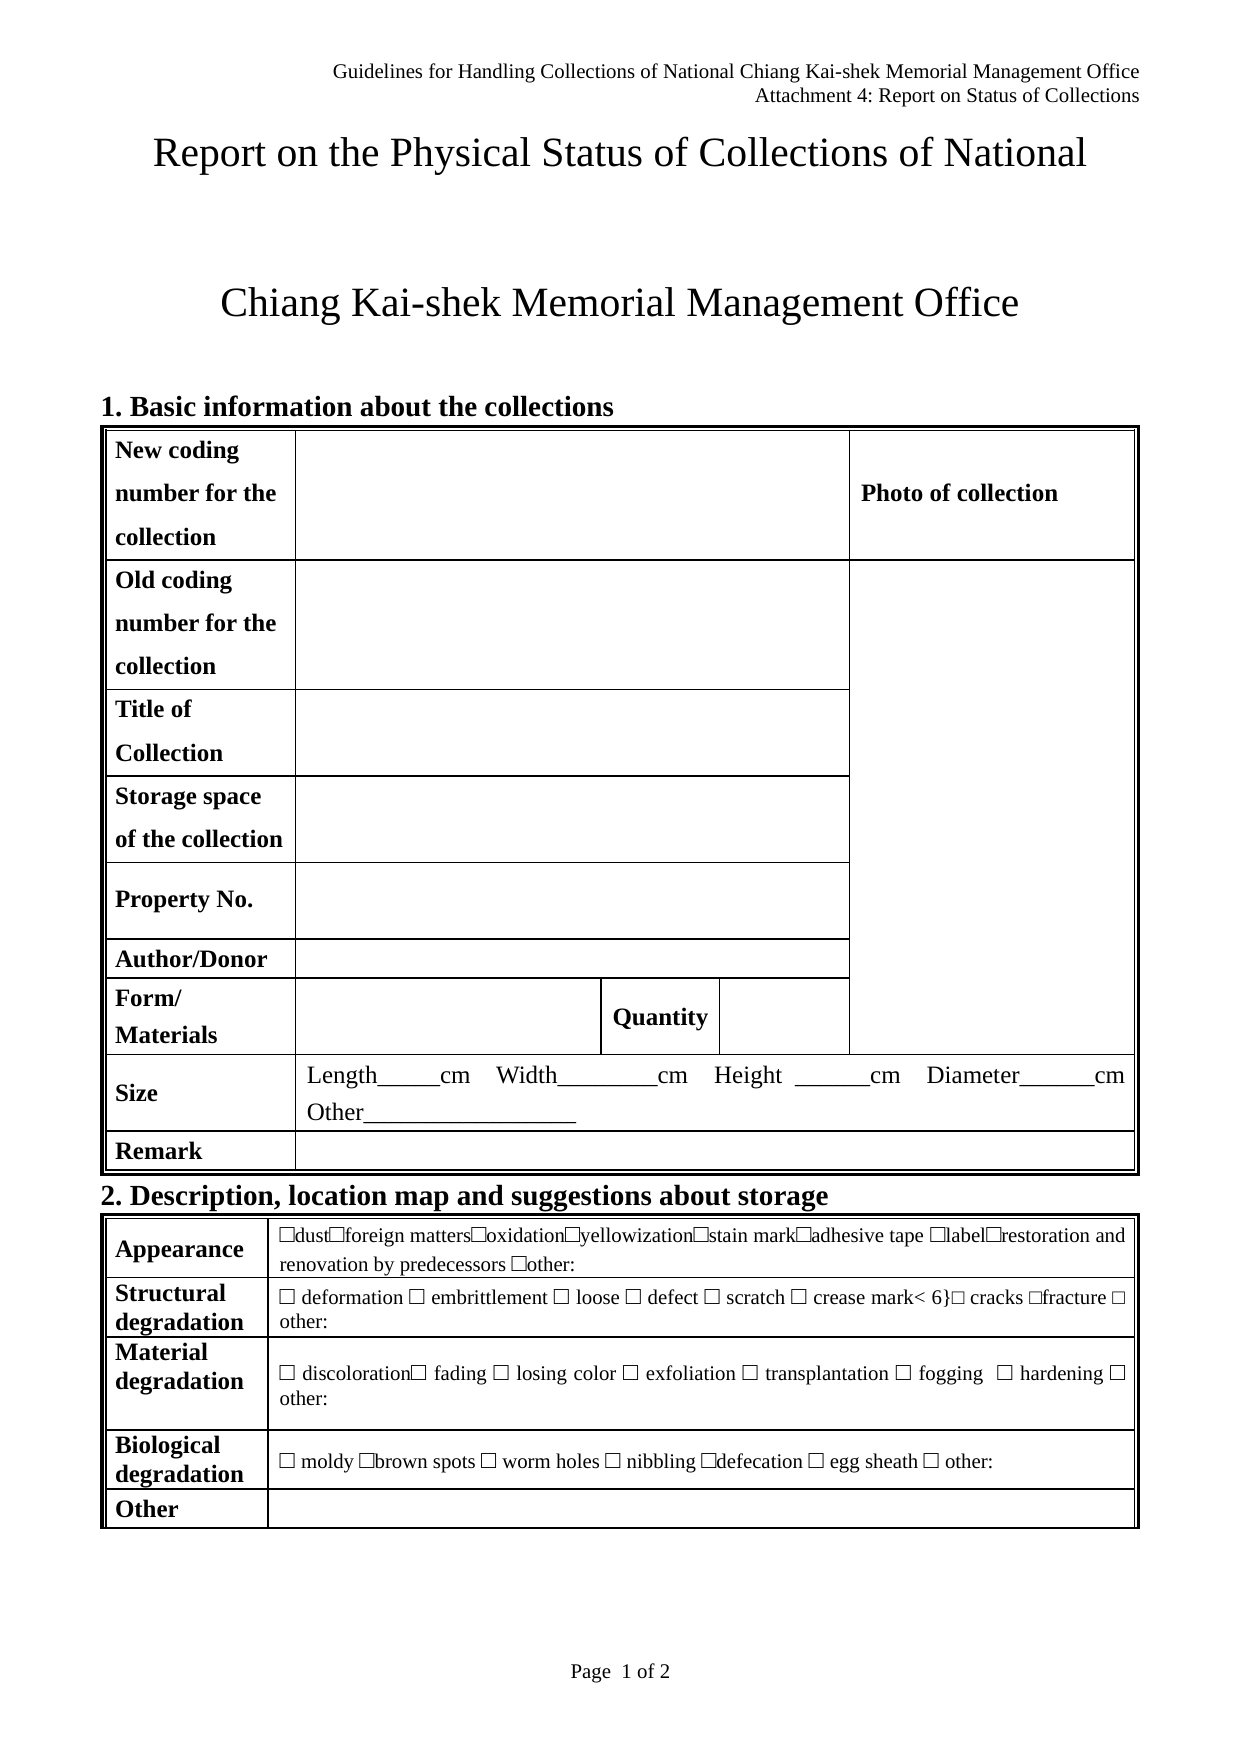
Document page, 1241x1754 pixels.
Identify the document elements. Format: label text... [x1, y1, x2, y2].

table_cell [720, 979, 849, 1054]
table_header Photo of collection [850, 431, 1134, 559]
table_header [296, 431, 849, 559]
text 1. Basic information about the collections [100, 387, 1140, 425]
table_cell Property No. [107, 863, 295, 938]
table_header Appearance [107, 1219, 267, 1277]
table_cell Remark [107, 1132, 295, 1169]
table_cell Biological degradation [107, 1431, 267, 1488]
table_cell Title of Collection [107, 690, 295, 775]
table_cell [296, 1132, 1134, 1169]
table_cell [296, 690, 849, 775]
table_cell [296, 561, 849, 689]
table_cell [850, 561, 1134, 1054]
table_cell Form/Materials [107, 979, 295, 1054]
table_cell Size [107, 1055, 295, 1130]
text Report on the Physical Status of Collections of National Chiang Kai-shek Memorial Management Office [100, 114, 1140, 339]
table_header New coding number for the collection [107, 431, 295, 559]
table_cell Material degradation [107, 1338, 267, 1429]
table_cell Quantity [602, 979, 719, 1054]
table_cell □ deformation □ embrittlement □ loose □ defect □ scratch □ crease mark< 6}□ cracks □fracture □ other: [269, 1278, 1134, 1336]
table_cell Length_____cm Width________cm Height ______cm Diameter______cm Other_________________ [296, 1055, 1134, 1130]
table_cell Other [107, 1490, 267, 1527]
table_cell [296, 863, 849, 938]
table_header □dust□foreign matters□oxidation□yellowization□stain mark□adhesive tape □label□restoration and renovation by predecessors □other: [269, 1219, 1134, 1277]
table_cell □ discoloration□ fading □ losing color □ exfoliation □ transplantation □ fogging □ hardening □ other: [269, 1338, 1134, 1429]
table_cell Storage space of the collection [107, 777, 295, 862]
table_cell [296, 940, 849, 977]
table_cell □ moldy □brown spots □ worm holes □ nibbling □defecation □ egg sheath □ other: [269, 1431, 1134, 1488]
table_cell [296, 777, 849, 862]
table_cell [269, 1490, 1134, 1527]
text 2. Description, location map and suggestions about storage [100, 1176, 1140, 1213]
table_cell Structural degradation [107, 1278, 267, 1336]
table_cell [296, 979, 600, 1054]
table_cell Author/Donor [107, 940, 295, 977]
table_cell Old coding number for the collection [107, 561, 295, 689]
